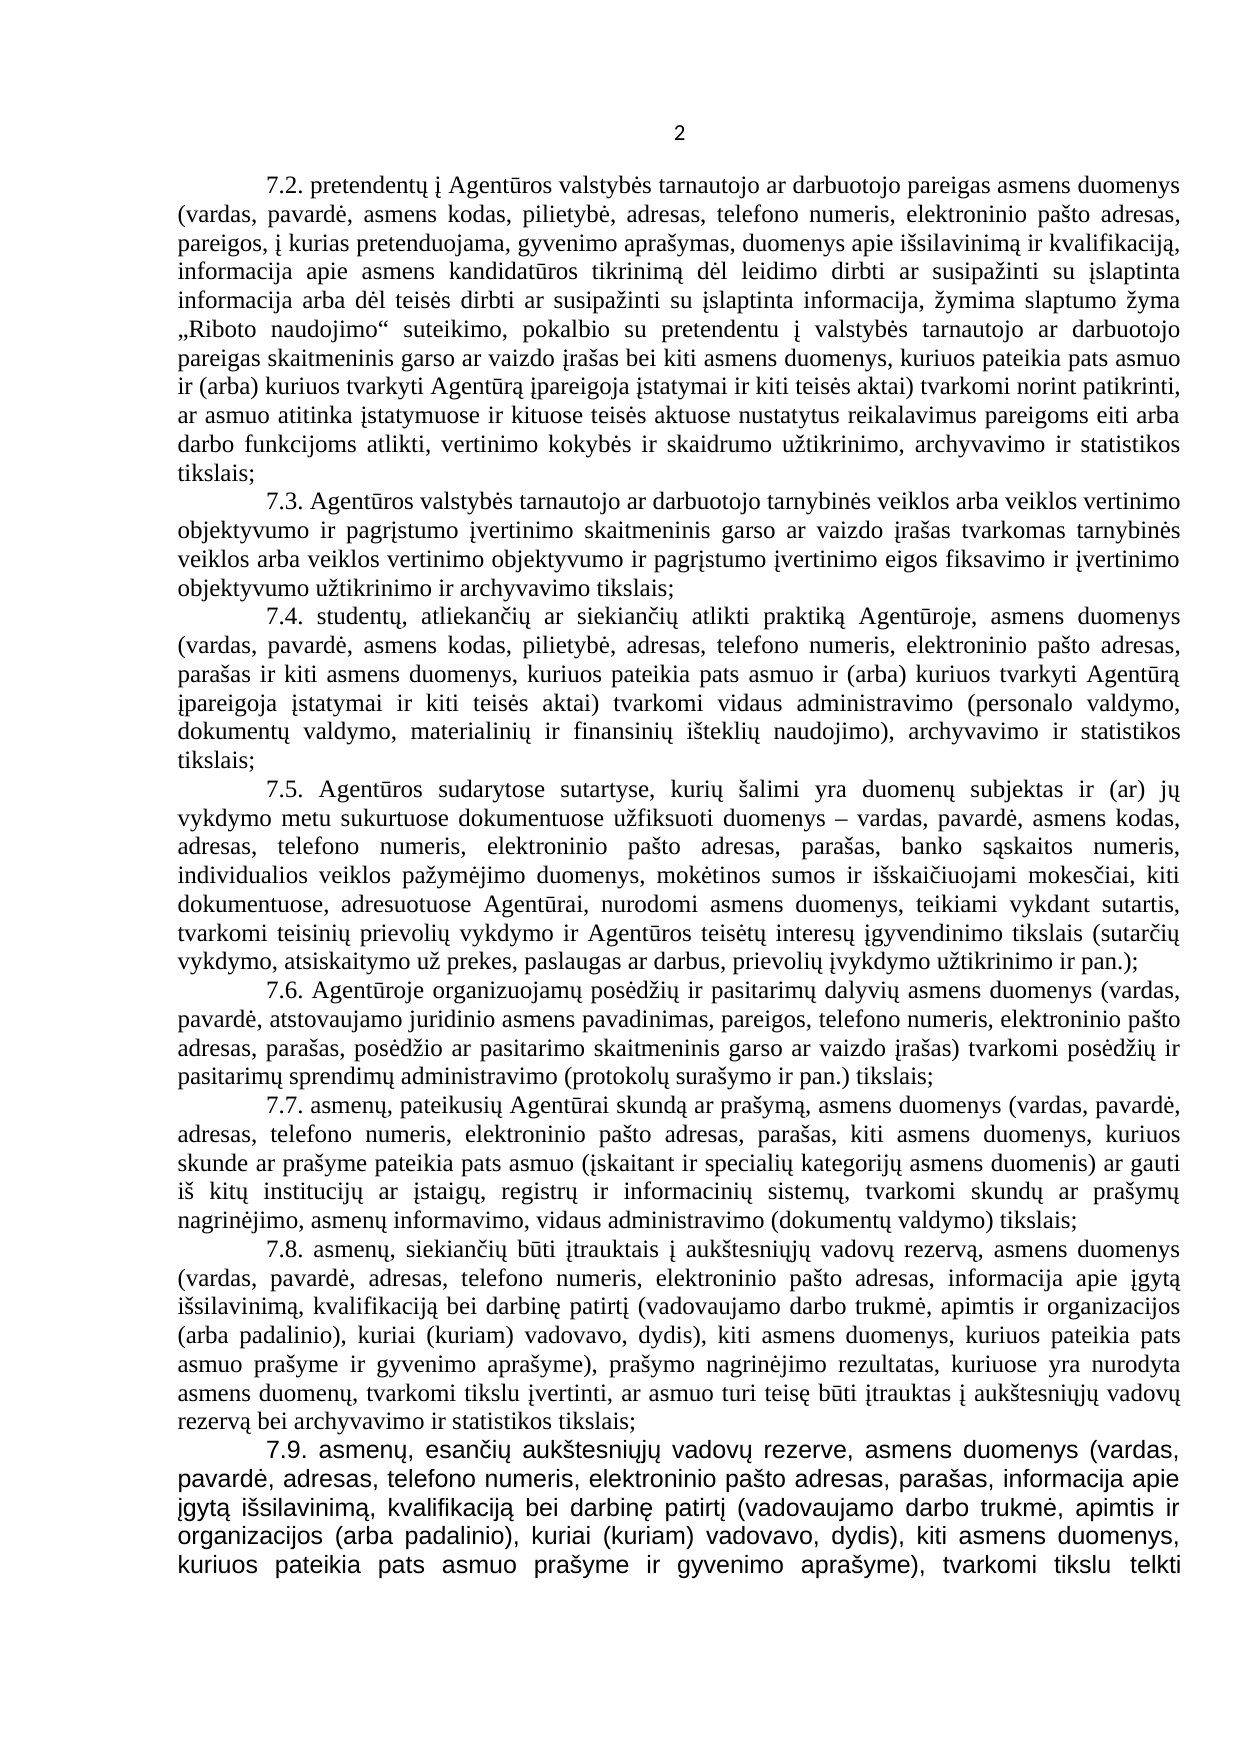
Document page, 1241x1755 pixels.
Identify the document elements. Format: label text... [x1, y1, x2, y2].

text 7.8. asmenų, siekiančių būti įtrauktais į aukštesniųjų vadovų rezervą, asmens duomenys (vardas, pavardė, adresas, telefono numeris, elektroninio pašto adresas, informacija apie įgytą išsilavinimą, kvalifikaciją bei darbinę patirtį (vadovaujamo darbo trukmė, apimtis ir organizacijos (arba padalinio), kuriai (kuriam) vadovavo, dydis), kiti asmens duomenys, kuriuos pateikia pats asmuo prašyme ir gyvenimo aprašyme), prašymo nagrinėjimo rezultatas, kuriuose yra nurodyta asmens duomenų, tvarkomi tikslu įvertinti, ar asmuo turi teisę būti įtrauktas į aukštesniųjų vadovų rezervą bei archyvavimo ir statistikos tikslais; [177, 1234, 1181, 1435]
text 7.4. studentų, atliekančių ar siekiančių atlikti praktiką Agentūroje, asmens duomenys (vardas, pavardė, asmens kodas, pilietybė, adresas, telefono numeris, elektroninio pašto adresas, parašas ir kiti asmens duomenys, kuriuos pateikia pats asmuo ir (arba) kuriuos tvarkyti Agentūrą įpareigoja įstatymai ir kiti teisės aktai) tvarkomi vidaus administravimo (personalo valdymo, dokumentų valdymo, materialinių ir finansinių išteklių naudojimo), archyvavimo ir statistikos tikslais; [177, 601, 1181, 774]
text 7.5. Agentūros sudarytose sutartyse, kurių šalimi yra duomenų subjektas ir (ar) jų vykdymo metu sukurtuose dokumentuose užfiksuoti duomenys – vardas, pavardė, asmens kodas, adresas, telefono numeris, elektroninio pašto adresas, parašas, banko sąskaitos numeris, individualios veiklos pažymėjimo duomenys, mokėtinos sumos ir išskaičiuojami mokesčiai, kiti dokumentuose, adresuotuose Agentūrai, nurodomi asmens duomenys, teikiami vykdant sutartis, tvarkomi teisinių prievolių vykdymo ir Agentūros teisėtų interesų įgyvendinimo tikslais (sutarčių vykdymo, atsiskaitymo už prekes, paslaugas ar darbus, prievolių įvykdymo užtikrinimo ir pan.); [177, 774, 1181, 975]
text 7.3. Agentūros valstybės tarnautojo ar darbuotojo tarnybinės veiklos arba veiklos vertinimo objektyvumo ir pagrįstumo įvertinimo skaitmeninis garso ar vaizdo įrašas tvarkomas tarnybinės veiklos arba veiklos vertinimo objektyvumo ir pagrįstumo įvertinimo eigos fiksavimo ir įvertinimo objektyvumo užtikrinimo ir archyvavimo tikslais; [177, 486, 1181, 601]
text 7.2. pretendentų į Agentūros valstybės tarnautojo ar darbuotojo pareigas asmens duomenys (vardas, pavardė, asmens kodas, pilietybė, adresas, telefono numeris, elektroninio pašto adresas, pareigos, į kurias pretenduojama, gyvenimo aprašymas, duomenys apie išsilavinimą ir kvalifikaciją, informacija apie asmens kandidatūros tikrinimą dėl leidimo dirbti ar susipažinti su įslaptinta informacija arba dėl teisės dirbti ar susipažinti su įslaptinta informacija, žymima slaptumo žyma „Riboto naudojimo“ suteikimo, pokalbio su pretendentu į valstybės tarnautojo ar darbuotojo pareigas skaitmeninis garso ar vaizdo įrašas bei kiti asmens duomenys, kuriuos pateikia pats asmuo ir (arba) kuriuos tvarkyti Agentūrą įpareigoja įstatymai ir kiti teisės aktai) tvarkomi norint patikrinti, ar asmuo atitinka įstatymuose ir kituose teisės aktuose nustatytus reikalavimus pareigoms eiti arba darbo funkcijoms atlikti, vertinimo kokybės ir skaidrumo užtikrinimo, archyvavimo ir statistikos tikslais; [177, 170, 1181, 486]
text 7.7. asmenų, pateikusių Agentūrai skundą ar prašymą, asmens duomenys (vardas, pavardė, adresas, telefono numeris, elektroninio pašto adresas, parašas, kiti asmens duomenys, kuriuos skunde ar prašyme pateikia pats asmuo (įskaitant ir specialių kategorijų asmens duomenis) ar gauti iš kitų institucijų ar įstaigų, registrų ir informacinių sistemų, tvarkomi skundų ar prašymų nagrinėjimo, asmenų informavimo, vidaus administravimo (dokumentų valdymo) tikslais; [177, 1090, 1181, 1234]
text 7.6. Agentūroje organizuojamų posėdžių ir pasitarimų dalyvių asmens duomenys (vardas, pavardė, atstovaujamo juridinio asmens pavadinimas, pareigos, telefono numeris, elektroninio pašto adresas, parašas, posėdžio ar pasitarimo skaitmeninis garso ar vaizdo įrašas) tvarkomi posėdžių ir pasitarimų sprendimų administravimo (protokolų surašymo ir pan.) tikslais; [177, 975, 1181, 1090]
text 7.9. asmenų, esančių aukštesniųjų vadovų rezerve, asmens duomenys (vardas, pavardė, adresas, telefono numeris, elektroninio pašto adresas, parašas, informacija apie įgytą išsilavinimą, kvalifikaciją bei darbinę patirtį (vadovaujamo darbo trukmė, apimtis ir organizacijos (arba padalinio), kuriai (kuriam) vadovavo, dydis), kiti asmens duomenys, kuriuos pateikia pats asmuo prašyme ir gyvenimo aprašyme), tvarkomi tikslu telkti [177, 1435, 1181, 1579]
